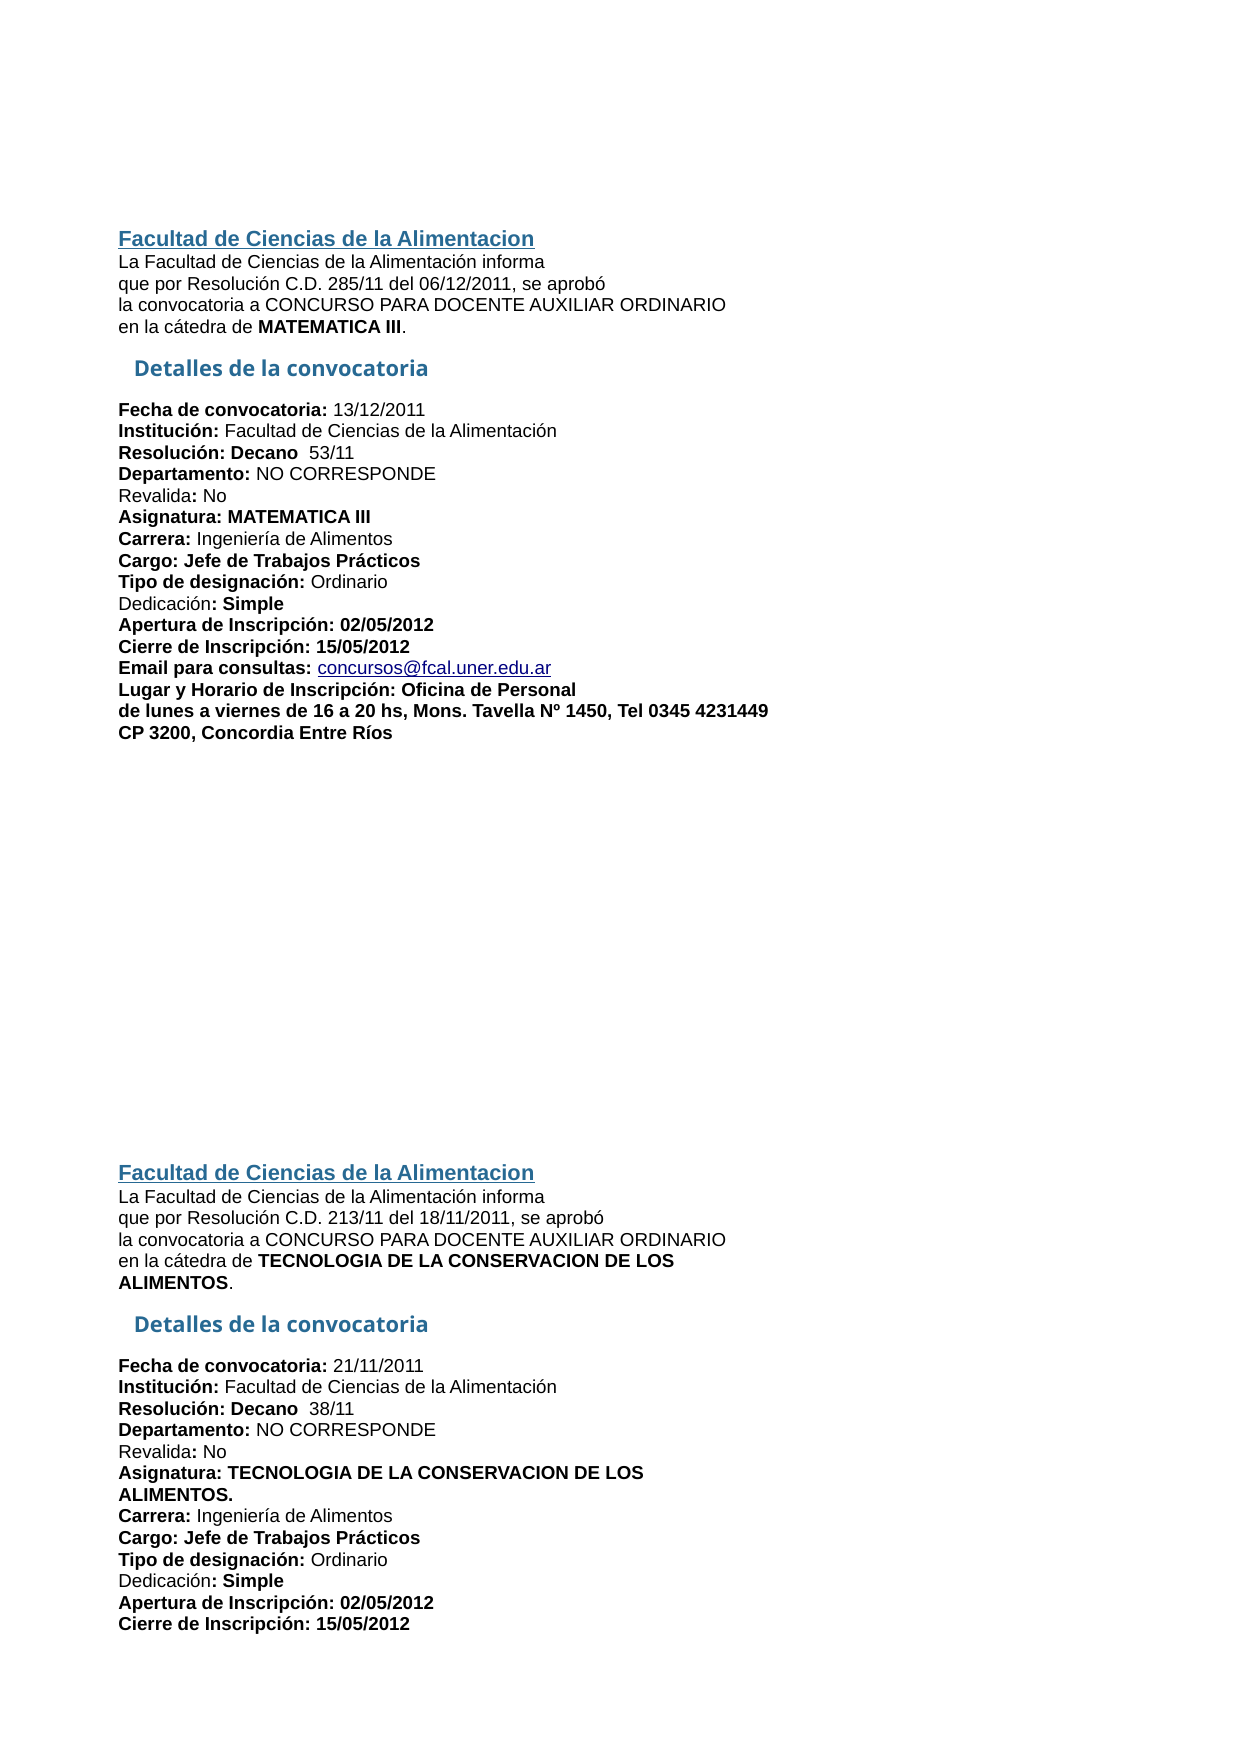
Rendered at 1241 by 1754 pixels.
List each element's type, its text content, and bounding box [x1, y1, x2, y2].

text de lunes a viernes de 16 a 20 hs, Mons. Tavella Nº 1450, Tel 0345 4231449 [118, 700, 1122, 722]
text Fecha de convocatoria: 21/11/2011 Institución: Facultad de Ciencias de la Alimentación Resolución: Decano 38/11 Departamento: NO CORRESPONDE Revalida: No Asignatura: TECNOLOGIA DE LA CONSERVACION DE LOS [118, 1354, 1122, 1484]
text Apertura de Inscripción: 02/05/2012 [118, 614, 1122, 636]
text Fecha de convocatoria: 13/12/2011 Institución: Facultad de Ciencias de la Alimentación Resolución: Decano 53/11 Departamento: NO CORRESPONDE Revalida: No Asignatura: MATEMATICA III Carrera: Ingeniería de Alimentos Cargo: Jefe de Trabajos Prácticos Tipo de designación: Ordinario Dedicación: Simple [118, 398, 1122, 614]
text ALIMENTOS. Carrera: Ingeniería de Alimentos Cargo: Jefe de Trabajos Prácticos Tipo de designación: Ordinario Dedicación: Simple [118, 1484, 1122, 1592]
text ALIMENTOS. [118, 1272, 1122, 1293]
text que por Resolución C.D. 285/11 del 06/12/2011, se aprobó [118, 273, 1122, 294]
text Detalles de la convocatoria [134, 353, 1106, 383]
text Facultad de Ciencias de la Alimentacion La Facultad de Ciencias de la Alimentación informa [118, 226, 1122, 273]
text que por Resolución C.D. 213/11 del 18/11/2011, se aprobó [118, 1207, 1122, 1229]
text Cierre de Inscripción: 15/05/2012 Email para consultas: concursos@fcal.uner.edu.ar [118, 636, 1122, 679]
text la convocatoria a CONCURSO PARA DOCENTE AUXILIAR ORDINARIO [118, 294, 1122, 316]
text Lugar y Horario de Inscripción: Oficina de Personal [118, 679, 1122, 700]
text Apertura de Inscripción: 02/05/2012 [118, 1592, 1122, 1613]
text Facultad de Ciencias de la Alimentacion La Facultad de Ciencias de la Alimentación informa [118, 1160, 1122, 1207]
text la convocatoria a CONCURSO PARA DOCENTE AUXILIAR ORDINARIO [118, 1229, 1122, 1250]
text Detalles de la convocatoria [134, 1309, 1106, 1339]
text Cierre de Inscripción: 15/05/2012 [118, 1613, 1122, 1635]
text en la cátedra de TECNOLOGIA DE LA CONSERVACION DE LOS [118, 1250, 1122, 1272]
text en la cátedra de MATEMATICA III. [118, 316, 1122, 337]
text CP 3200, Concordia Entre Ríos [118, 722, 1122, 743]
